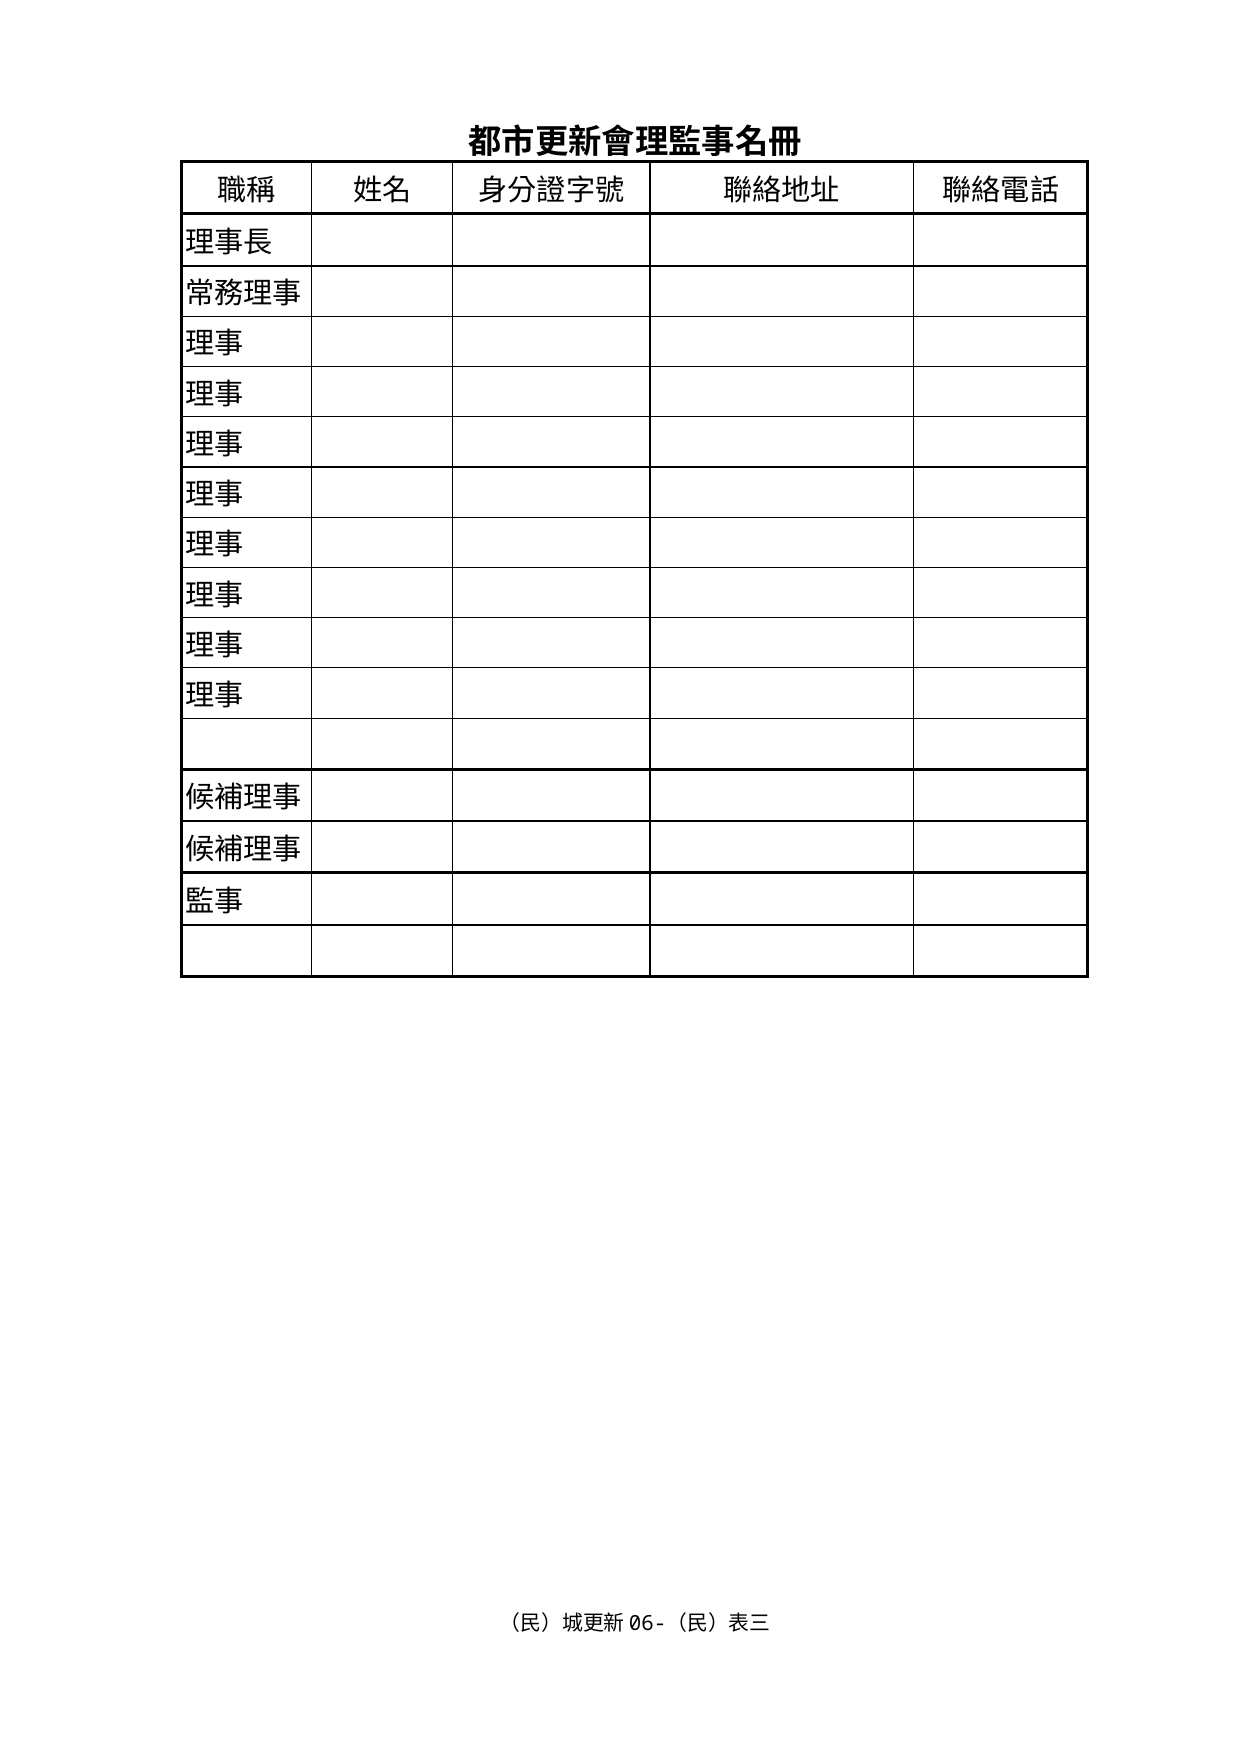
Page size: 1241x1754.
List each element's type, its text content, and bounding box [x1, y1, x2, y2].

table_cell 候補理事 [183, 771, 311, 820]
table_cell [651, 568, 913, 617]
table_cell [453, 668, 649, 717]
table_cell [312, 468, 452, 517]
table_cell [914, 317, 1086, 366]
table_cell [312, 771, 452, 820]
table_cell [914, 668, 1086, 717]
table_cell [914, 618, 1086, 667]
table_cell [651, 215, 913, 264]
table_cell [312, 719, 452, 768]
table_cell 理事 [183, 317, 311, 366]
table_cell 理事長 [183, 215, 311, 264]
table_cell [183, 719, 311, 768]
table_cell [914, 719, 1086, 768]
table_cell [914, 822, 1086, 871]
table_cell [651, 518, 913, 567]
table_cell [651, 417, 913, 466]
table_cell 理事 [183, 367, 311, 416]
table_cell [651, 822, 913, 871]
table_cell [312, 822, 452, 871]
table_cell [312, 926, 452, 975]
table_cell [453, 822, 649, 871]
table_cell [914, 568, 1086, 617]
table_cell [453, 771, 649, 820]
table_cell [453, 568, 649, 617]
table_header 聯絡電話 [914, 163, 1086, 212]
table_cell [453, 618, 649, 667]
table_cell [651, 468, 913, 517]
table_header 職稱 [183, 163, 311, 212]
table_cell [914, 468, 1086, 517]
table_cell [651, 771, 913, 820]
table_cell [312, 668, 452, 717]
table_cell [453, 468, 649, 517]
table_cell [914, 926, 1086, 975]
table_cell [453, 417, 649, 466]
table_cell [651, 317, 913, 366]
table_cell 理事 [183, 568, 311, 617]
table_cell [312, 267, 452, 316]
table_cell [914, 267, 1086, 316]
table_cell 候補理事 [183, 822, 311, 871]
table_cell [183, 926, 311, 975]
table_cell [651, 719, 913, 768]
table_cell [651, 618, 913, 667]
table_cell [312, 568, 452, 617]
table_cell [914, 518, 1086, 567]
table_cell 理事 [183, 518, 311, 567]
table_cell [651, 367, 913, 416]
text 都市更新會理監事名冊 [177, 97, 1092, 160]
table_cell [453, 874, 649, 923]
table_cell [914, 771, 1086, 820]
table_cell [312, 317, 452, 366]
table_cell [651, 874, 913, 923]
table_cell [453, 926, 649, 975]
table_cell [312, 215, 452, 264]
table_cell [312, 417, 452, 466]
table_header 姓名 [312, 163, 452, 212]
table_cell [651, 668, 913, 717]
table_cell [453, 215, 649, 264]
table_cell 理事 [183, 618, 311, 667]
table_cell [651, 926, 913, 975]
table_cell [914, 874, 1086, 923]
table_cell [453, 518, 649, 567]
table_cell [914, 367, 1086, 416]
table_cell [312, 874, 452, 923]
table_cell 理事 [183, 417, 311, 466]
table_cell [312, 618, 452, 667]
table_cell [914, 215, 1086, 264]
table_cell [453, 317, 649, 366]
table_cell [651, 267, 913, 316]
table_cell 理事 [183, 468, 311, 517]
table_cell [453, 367, 649, 416]
table_header 聯絡地址 [651, 163, 913, 212]
table_cell [453, 719, 649, 768]
table_cell 常務理事 [183, 267, 311, 316]
table_cell [312, 518, 452, 567]
table_cell [914, 417, 1086, 466]
table_cell [453, 267, 649, 316]
table_header 身分證字號 [453, 163, 649, 212]
table_cell 監事 [183, 874, 311, 923]
table_cell 理事 [183, 668, 311, 717]
table_cell [312, 367, 452, 416]
